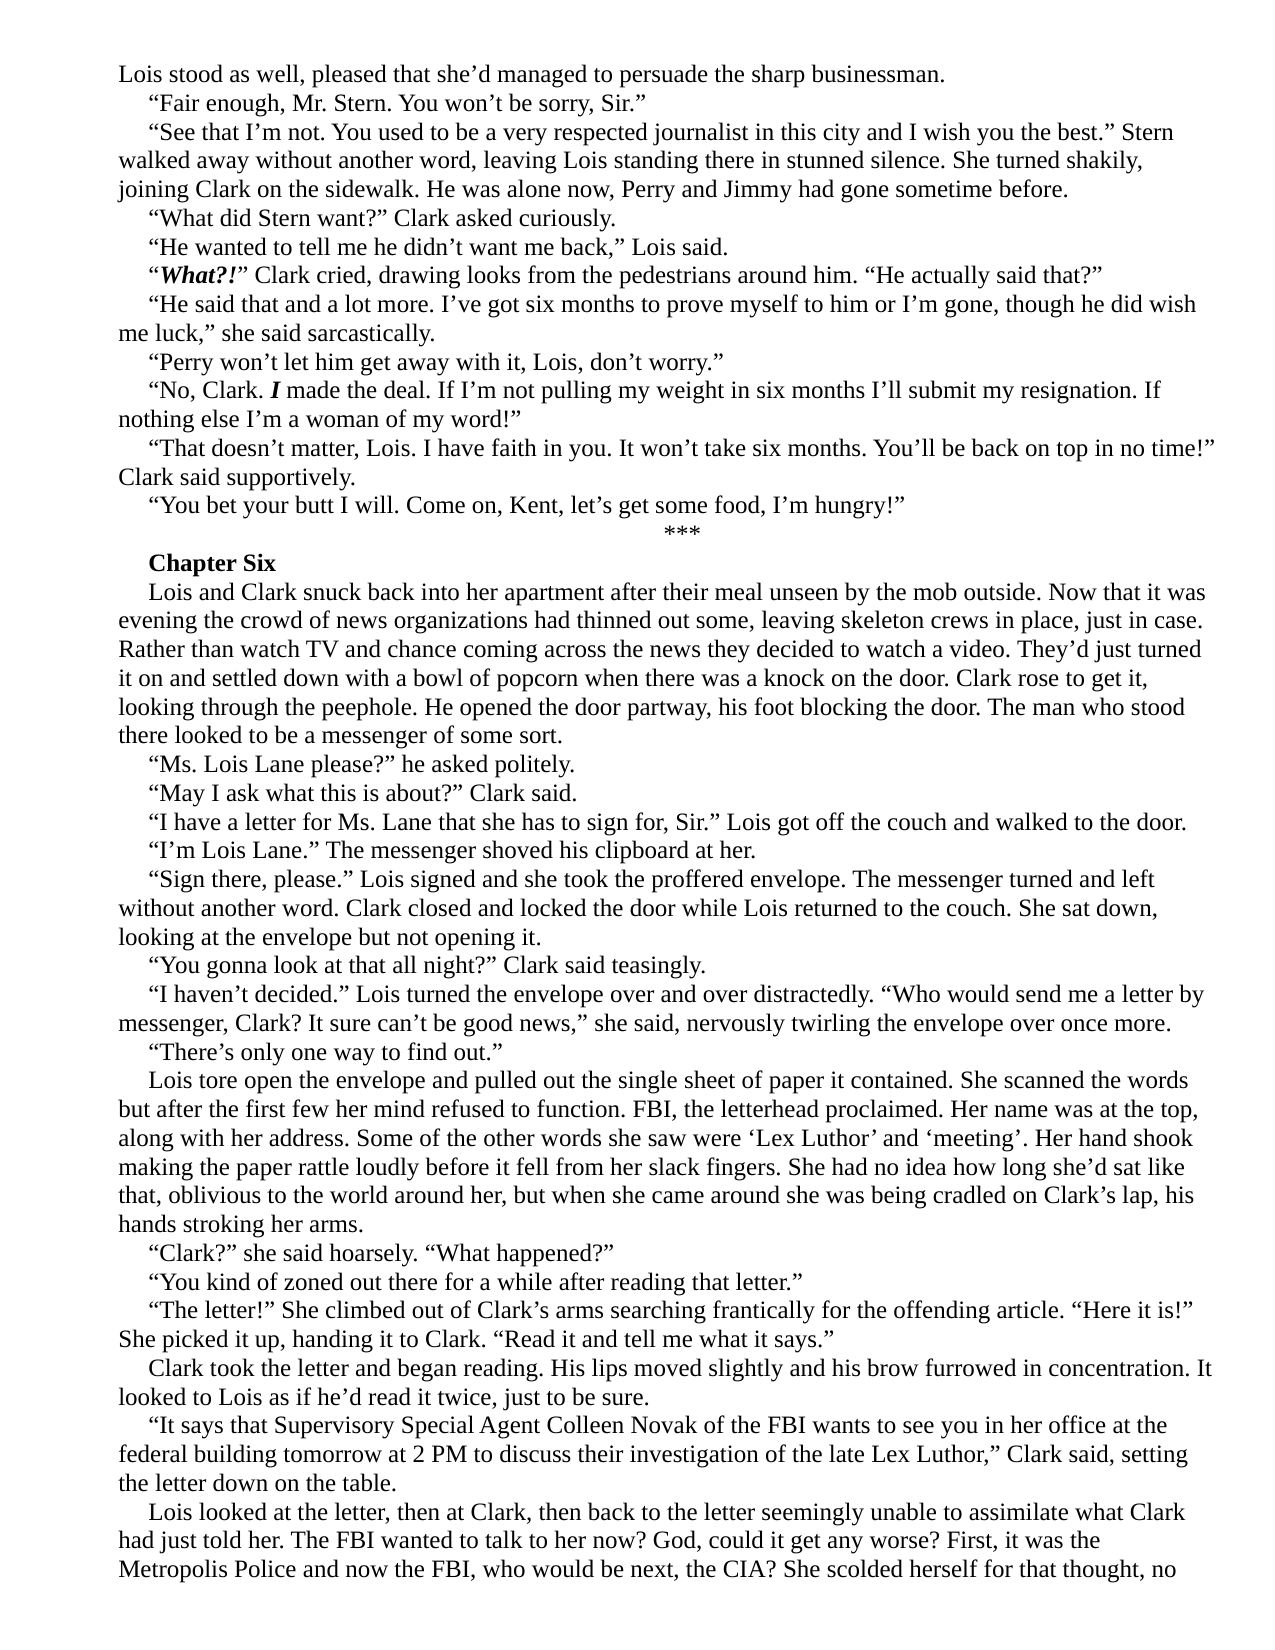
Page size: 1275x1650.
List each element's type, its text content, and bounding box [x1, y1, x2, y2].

text “Ms. Lois Lane please?” he asked politely. [118, 749, 1216, 778]
text “That doesn’t matter, Lois. I have faith in you. It won’t take six months. You’ll be back on top in no time!” Clark said supportively. [118, 433, 1216, 490]
text “I’m Lois Lane.” The messenger shoved his clipboard at her. [118, 835, 1216, 864]
text Lois stood as well, pleased that she’d managed to persuade the sharp businessman. [118, 59, 1216, 88]
text “He wanted to tell me he didn’t want me back,” Lois said. [118, 232, 1216, 260]
text “You bet your butt I will. Come on, Kent, let’s get some food, I’m hungry!” [118, 490, 1216, 519]
text “You kind of zoned out there for a while after reading that letter.” [118, 1267, 1216, 1295]
text “The letter!” She climbed out of Clark’s arms searching frantically for the offending article. “Here it is!” She picked it up, handing it to Clark. “Read it and tell me what it says.” [118, 1295, 1216, 1353]
text “What?!” Clark cried, drawing looks from the pedestrians around him. “He actually said that?” [118, 260, 1216, 289]
subtitle Chapter Six [118, 548, 1216, 577]
text Clark took the letter and began reading. His lips moved slightly and his brow furrowed in concentration. It looked to Lois as if he’d read it twice, just to be sure. [118, 1353, 1216, 1410]
text Lois and Clark snuck back into her apartment after their meal unseen by the mob outside. Now that it was evening the crowd of news organizations had thinned out some, leaving skeleton crews in place, just in case. Rather than watch TV and chance coming across the news they decided to watch a video. They’d just turned it on and settled down with a bowl of popcorn when there was a knock on the door. Clark rose to get it, looking through the peephole. He opened the door partway, his foot blocking the door. The man who stood there looked to be a messenger of some sort. [118, 577, 1216, 749]
text “Sign there, please.” Lois signed and she took the proffered envelope. The messenger turned and left without another word. Clark closed and locked the door while Lois returned to the couch. She sat down, looking at the envelope but not opening it. [118, 864, 1216, 950]
text “Clark?” she said hoarsely. “What happened?” [118, 1238, 1216, 1267]
text “May I ask what this is about?” Clark said. [118, 778, 1216, 807]
text Lois looked at the letter, then at Clark, then back to the letter seemingly unable to assimilate what Clark had just told her. The FBI wanted to talk to her now? God, could it get any worse? First, it was the Metropolis Police and now the FBI, who would be next, the CIA? She scolded herself for that thought, no [118, 1497, 1216, 1583]
text “I have a letter for Ms. Lane that she has to sign for, Sir.” Lois got off the couch and walked to the door. [118, 807, 1216, 835]
text “No, Clark. I made the deal. If I’m not pulling my weight in six months I’ll submit my resignation. If nothing else I’m a woman of my word!” [118, 375, 1216, 433]
text “Fair enough, Mr. Stern. You won’t be sorry, Sir.” [118, 88, 1216, 117]
text “He said that and a lot more. I’ve got six months to prove myself to him or I’m gone, though he did wish me luck,” she said sarcastically. [118, 289, 1216, 347]
text “What did Stern want?” Clark asked curiously. [118, 203, 1216, 232]
text Lois tore open the envelope and pulled out the single sheet of paper it contained. She scanned the words but after the first few her mind refused to function. FBI, the letterhead proclaimed. Her name was at the top, along with her address. Some of the other words she saw were ‘Lex Luthor’ and ‘meeting’. Her hand shook making the paper rattle loudly before it fell from her slack fingers. She had no idea how long she’d sat like that, oblivious to the world around her, but when she came around she was being cradled on Clark’s lap, his hands stroking her arms. [118, 1065, 1216, 1238]
text *** [118, 519, 1216, 548]
text “Perry won’t let him get away with it, Lois, don’t worry.” [118, 347, 1216, 375]
text “It says that Supervisory Special Agent Colleen Novak of the FBI wants to see you in her office at the federal building tomorrow at 2 PM to discuss their investigation of the late Lex Luthor,” Clark said, setting the letter down on the table. [118, 1410, 1216, 1497]
text “See that I’m not. You used to be a very respected journalist in this city and I wish you the best.” Stern walked away without another word, leaving Lois standing there in stunned silence. She turned shakily, joining Clark on the sidewalk. He was alone now, Perry and Jimmy had gone sometime before. [118, 117, 1216, 203]
text “I haven’t decided.” Lois turned the envelope over and over distractedly. “Who would send me a letter by messenger, Clark? It sure can’t be good news,” she said, nervously twirling the envelope over once more. [118, 979, 1216, 1037]
text “There’s only one way to find out.” [118, 1037, 1216, 1065]
text “You gonna look at that all night?” Clark said teasingly. [118, 950, 1216, 979]
